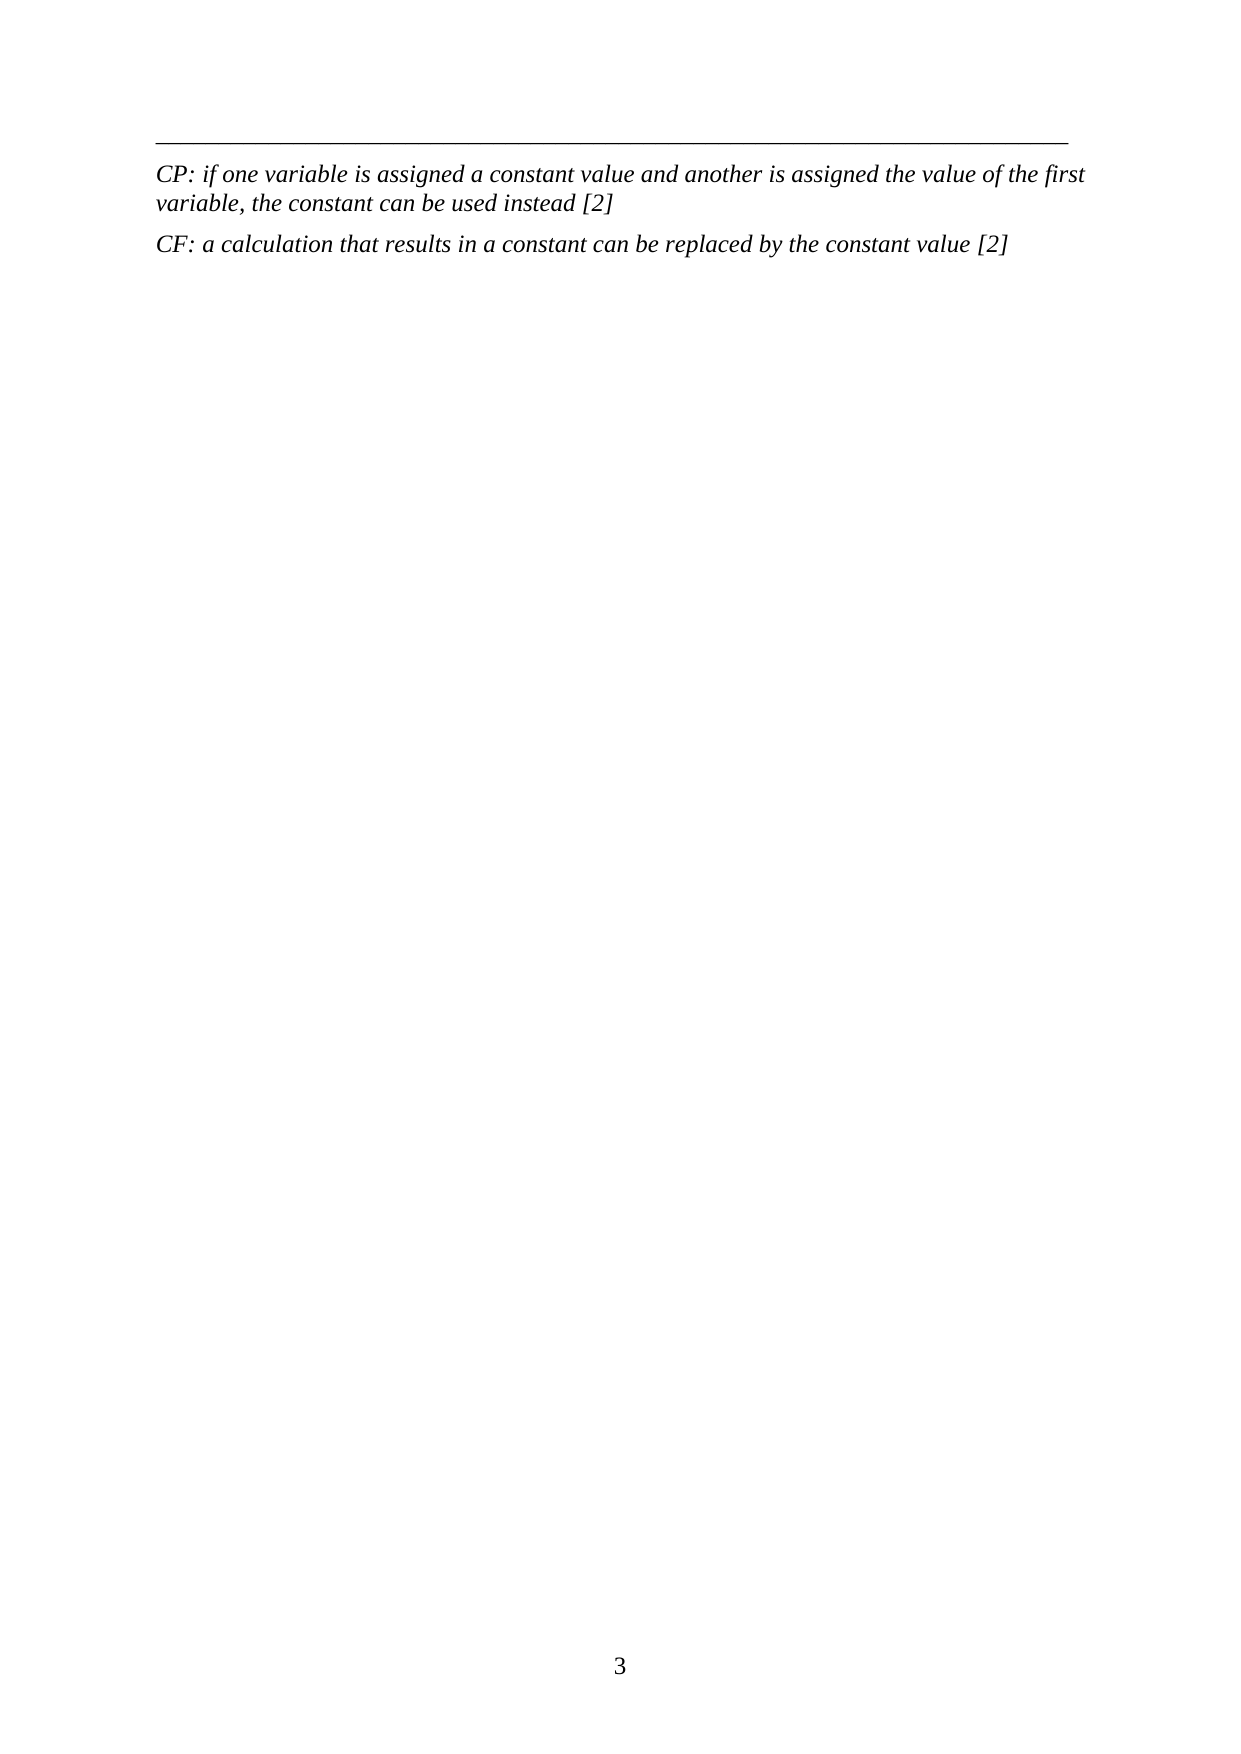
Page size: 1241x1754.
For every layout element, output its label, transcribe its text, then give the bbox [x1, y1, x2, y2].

text CP: if one variable is assigned a constant value and another is assigned the value of the first variable, the constant can be used instead [2] [156, 159, 1122, 217]
text _________________________________________________________________________ [156, 118, 1122, 147]
text CF: a calculation that results in a constant can be replaced by the constant value [2] [156, 229, 1122, 258]
